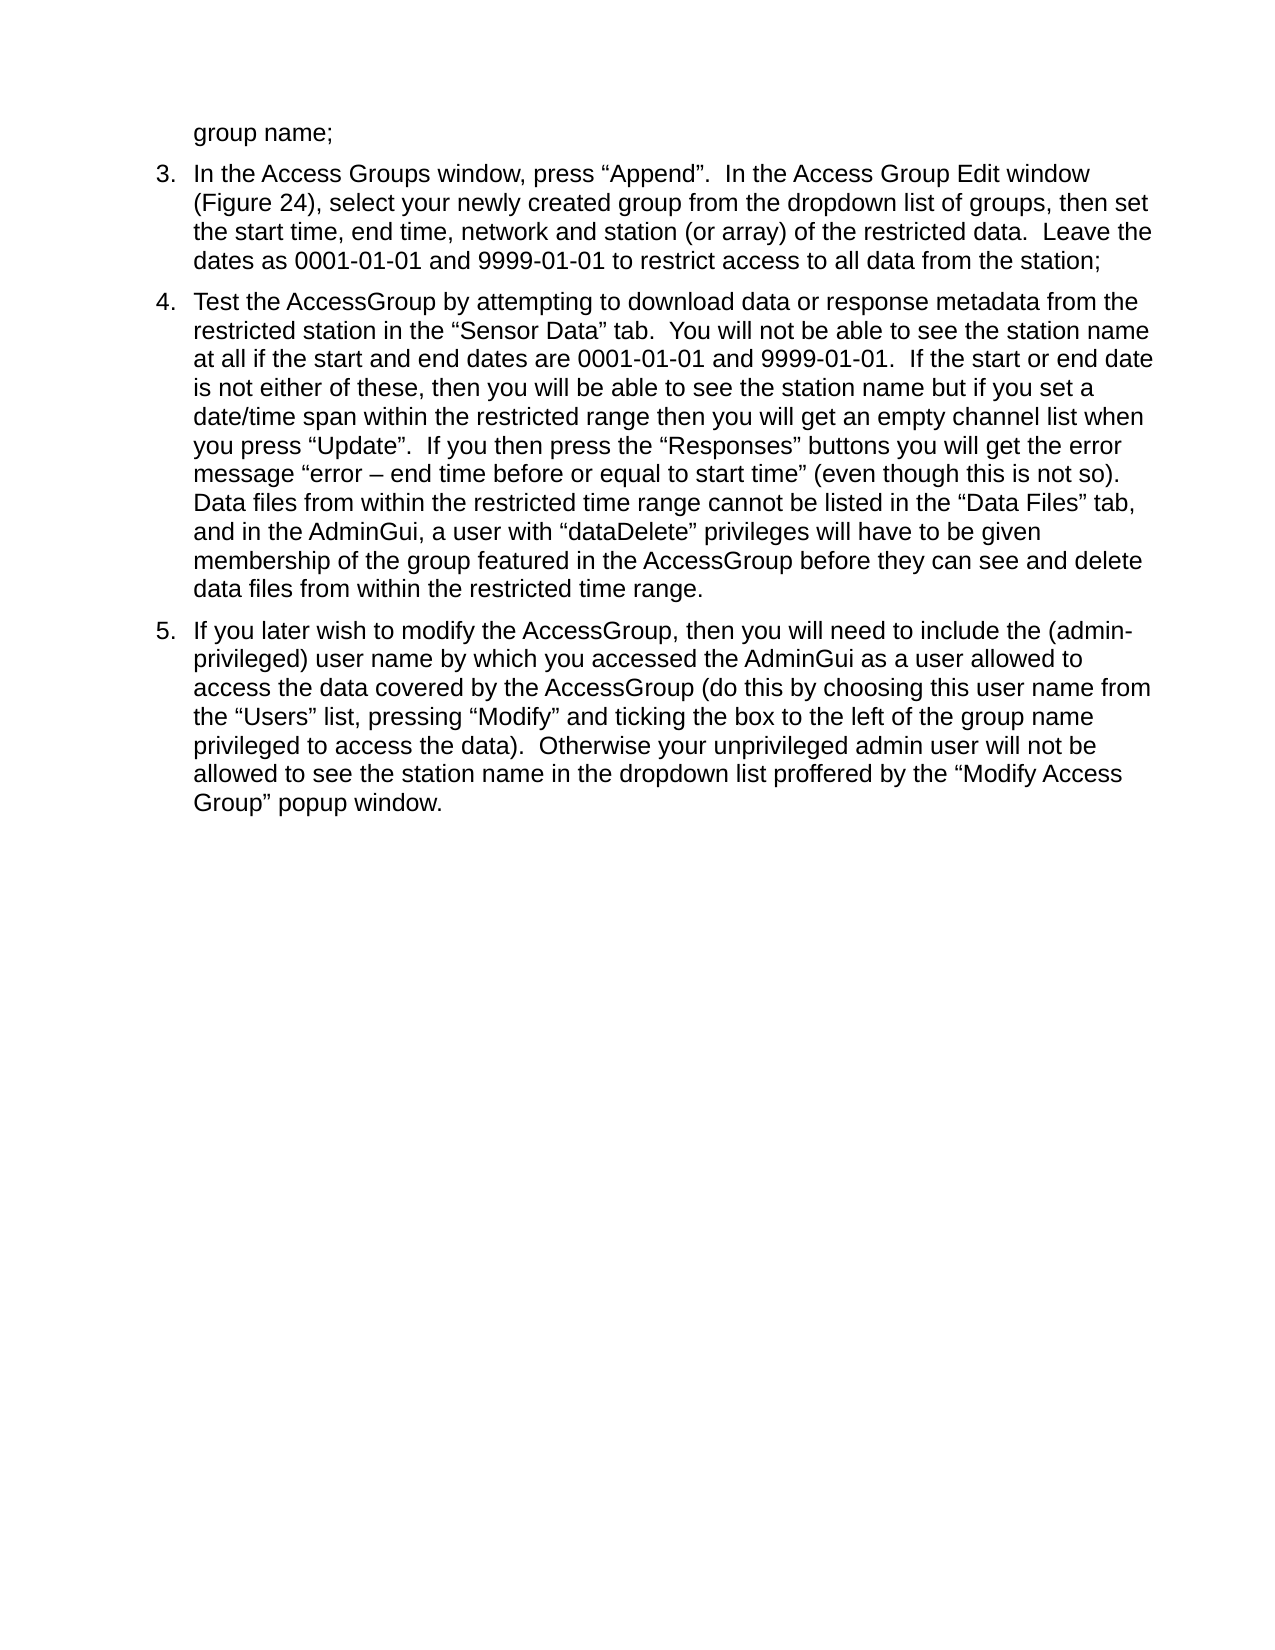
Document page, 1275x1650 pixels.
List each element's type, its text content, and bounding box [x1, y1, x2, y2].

list In the Access Groups window, press “Append”. In the Access Group Edit window (Figure 26), select your newly created group from the dropdown list of groups, then set the start time, end time, network and station (or array) of the restricted data. Leave the dates as 0001-01-01 and 9999-01-01 to restrict access to all data from the station; [156, 159, 1157, 274]
list If you later wish to modify the AccessGroup, then you will need to include the (admin-privileged) user name by which you accessed the AdminGui as a user allowed to access the data covered by the AccessGroup (do this by choosing this user name from the “Users” list, pressing “Modify” and ticking the box to the left of the group name privileged to access the data). Otherwise your unprivileged admin user will not be allowed to see the station name in the dropdown list proffered by the “Modify Access Group” popup window. [156, 616, 1157, 817]
list group name; [156, 118, 1157, 147]
list Test the AccessGroup by attempting to download data or response metadata from the restricted station in the “Sensor Data” tab. You will not be able to see the station name at all if the start and end dates are 0001-01-01 and 9999-01-01. If the start or end date is not either of these, then you will be able to see the station name but if you set a date/time span within the restricted range then you will get an empty channel list when you press “Update”. If you then press the “Responses” buttons you will get the error message “error – end time before or equal to start time” (even though this is not so). Data files from within the restricted time range cannot be listed in the “Data Files” tab, and in the AdminGui, a user with “dataDelete” privileges will have to be given membership of the group featured in the AccessGroup before they can see and delete data files from within the restricted time range. [156, 287, 1157, 603]
